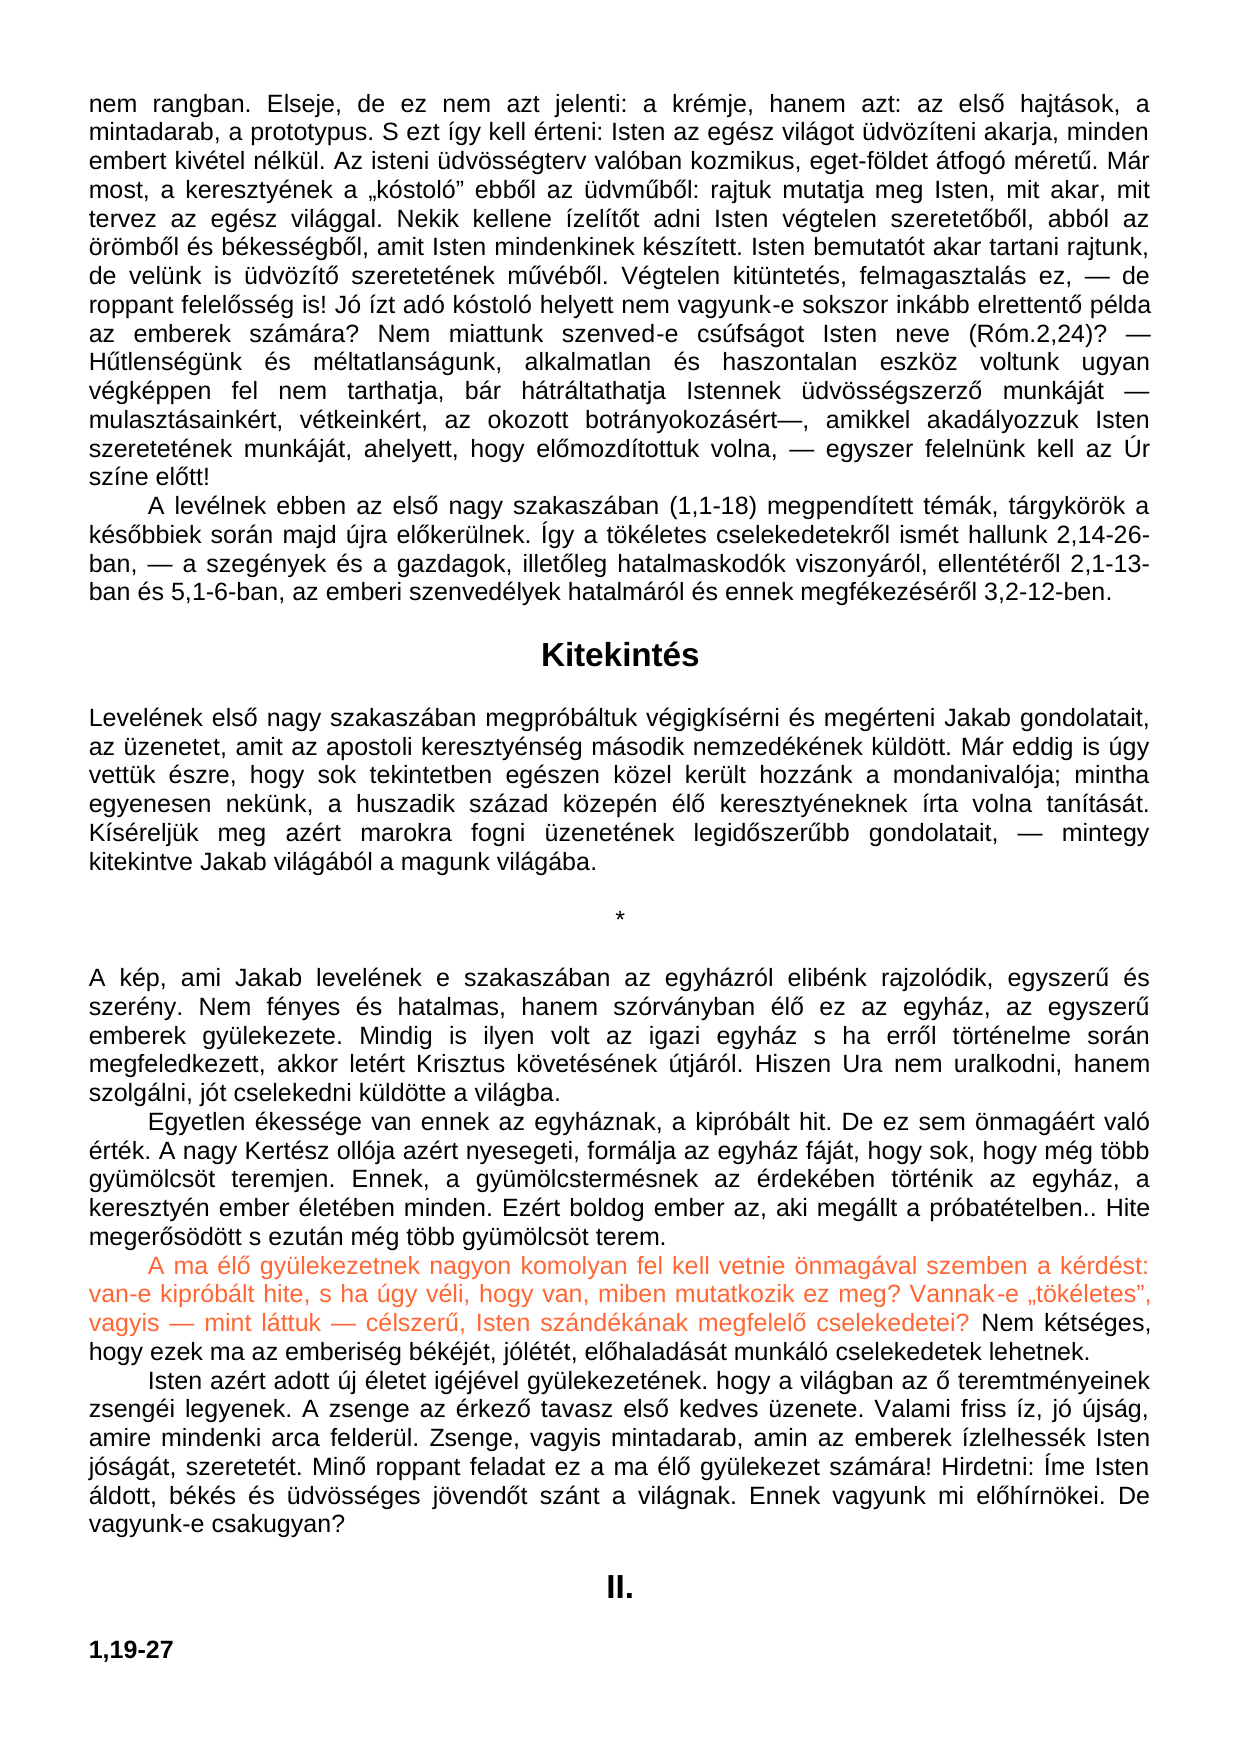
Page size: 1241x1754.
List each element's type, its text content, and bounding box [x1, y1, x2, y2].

text II. [88, 1568, 1152, 1606]
text A ma élő gyülekezetnek nagyon komolyan fel kell vetnie önmagával szemben a kérdést: van‑e kipróbált hite, s ha úgy véli, hogy van, miben mutatkozik ez meg? Vannak‑e „tökéletes”, vagyis — mint láttuk — célszerű, Isten szándékának megfelelő cselekedetei? Nem kétséges, hogy ezek ma az emberiség békéjét, jólétét, előhaladását munkáló cselekedetek lehetnek. [88, 1251, 1152, 1366]
text Isten azért adott új életet igéjével gyülekezetének. hogy a világban az ő teremtményeinek zsengéi legyenek. A zsenge az érkező tavasz első kedves üzenete. Valami friss íz, jó újság, amire mindenki arca felderül. Zsenge, vagyis mintadarab, amin az emberek ízlelhessék Isten jóságát, szeretetét. Minő roppant feladat ez a ma élő gyülekezet számára! Hirdetni: Íme Isten áldott, békés és üdvösséges jövendőt szánt a világnak. Ennek vagyunk mi előhírnökei. De vagyunk‑e csakugyan? [88, 1366, 1152, 1538]
text Levelének első nagy szakaszában megpróbáltuk végigkísérni és megérteni Jakab gondolatait, az üzenetet, amit az apostoli keresztyénség második nemzedékének küldött. Már eddig is úgy vettük észre, hogy sok tekintetben egészen közel került hozzánk a mondanivalója; mintha egyenesen nekünk, a huszadik század közepén élő keresztyéneknek írta volna tanítását. Kíséreljük meg azért marokra fogni üzenetének legidőszerűbb gondolatait, — mintegy kitekintve Jakab világából a magunk világába. [88, 703, 1152, 876]
text * [88, 905, 1152, 934]
text Kitekintés [88, 636, 1152, 673]
text 1,19-27 [88, 1635, 1152, 1664]
text A levélnek ebben az első nagy szakaszában (1,1-18) megpendített témák, tárgykörök a későbbiek során majd újra előkerülnek. Így a tökéletes cselekedetekről ismét hallunk 2,14-26-ban, — a szegények és a gazdagok, illetőleg hatalmaskodók viszonyáról, ellentétéről 2,1-13-ban és 5,1-6-ban, az emberi szenvedélyek hatalmáról és ennek megfékezéséről 3,2-12-ben. [88, 491, 1152, 606]
text nem rangban. Elseje, de ez nem azt jelenti: a krémje, hanem azt: az első hajtások, a mintadarab, a prototypus. S ezt így kell érteni: Isten az egész világot üdvözíteni akarja, minden embert kivétel nélkül. Az isteni üdvösségterv valóban kozmikus, eget-földet átfogó méretű. Már most, a keresztyének a „kóstoló” ebből az üdvműből: rajtuk mutatja meg Isten, mit akar, mit tervez az egész világgal. Nekik kellene ízelítőt adni Isten végtelen szeretetőből, abból az örömből és békességből, amit Isten mindenkinek készített. Isten bemutatót akar tartani rajtunk, de velünk is üdvözítő szeretetének művéből. Végtelen kitüntetés, felmagasztalás ez, — de roppant felelősség is! Jó ízt adó kóstoló helyett nem vagyunk‑e sokszor inkább elrettentő példa az emberek számára? Nem miattunk szenved‑e csúfságot Isten neve (Róm.2,24)? — Hűtlenségünk és méltatlanságunk, alkalmatlan és haszontalan eszköz voltunk ugyan végképpen fel nem tarthatja, bár hátráltathatja Istennek üdvösségszerző munkáját — mulasztásainkért, vétkeinkért, az okozott botrányokozásért—, amikkel akadályozzuk Isten szeretetének munkáját, ahelyett, hogy előmozdítottuk volna, — egyszer felelnünk kell az Úr színe előtt! [88, 88, 1152, 491]
text Egyetlen ékessége van ennek az egyháznak, a kipróbált hit. De ez sem önmagáért való érték. A nagy Kertész ollója azért nyesegeti, formálja az egyház fáját, hogy sok, hogy még több gyümölcsöt teremjen. Ennek, a gyümölcstermésnek az érdekében történik az egyház, a keresztyén ember életében minden. Ezért boldog ember az, aki megállt a próbatételben.. Hite megerősödött s ezután még több gyümölcsöt terem. [88, 1107, 1152, 1251]
text A kép, ami Jakab levelének e szakaszában az egyházról elibénk rajzolódik, egyszerű és szerény. Nem fényes és hatalmas, hanem szórványban élő ez az egyház, az egyszerű emberek gyülekezete. Mindig is ilyen volt az igazi egyház s ha erről történelme során megfeledkezett, akkor letért Krisztus követésének útjáról. Hiszen Ura nem uralkodni, hanem szolgálni, jót cselekedni küldötte a világba. [88, 963, 1152, 1107]
